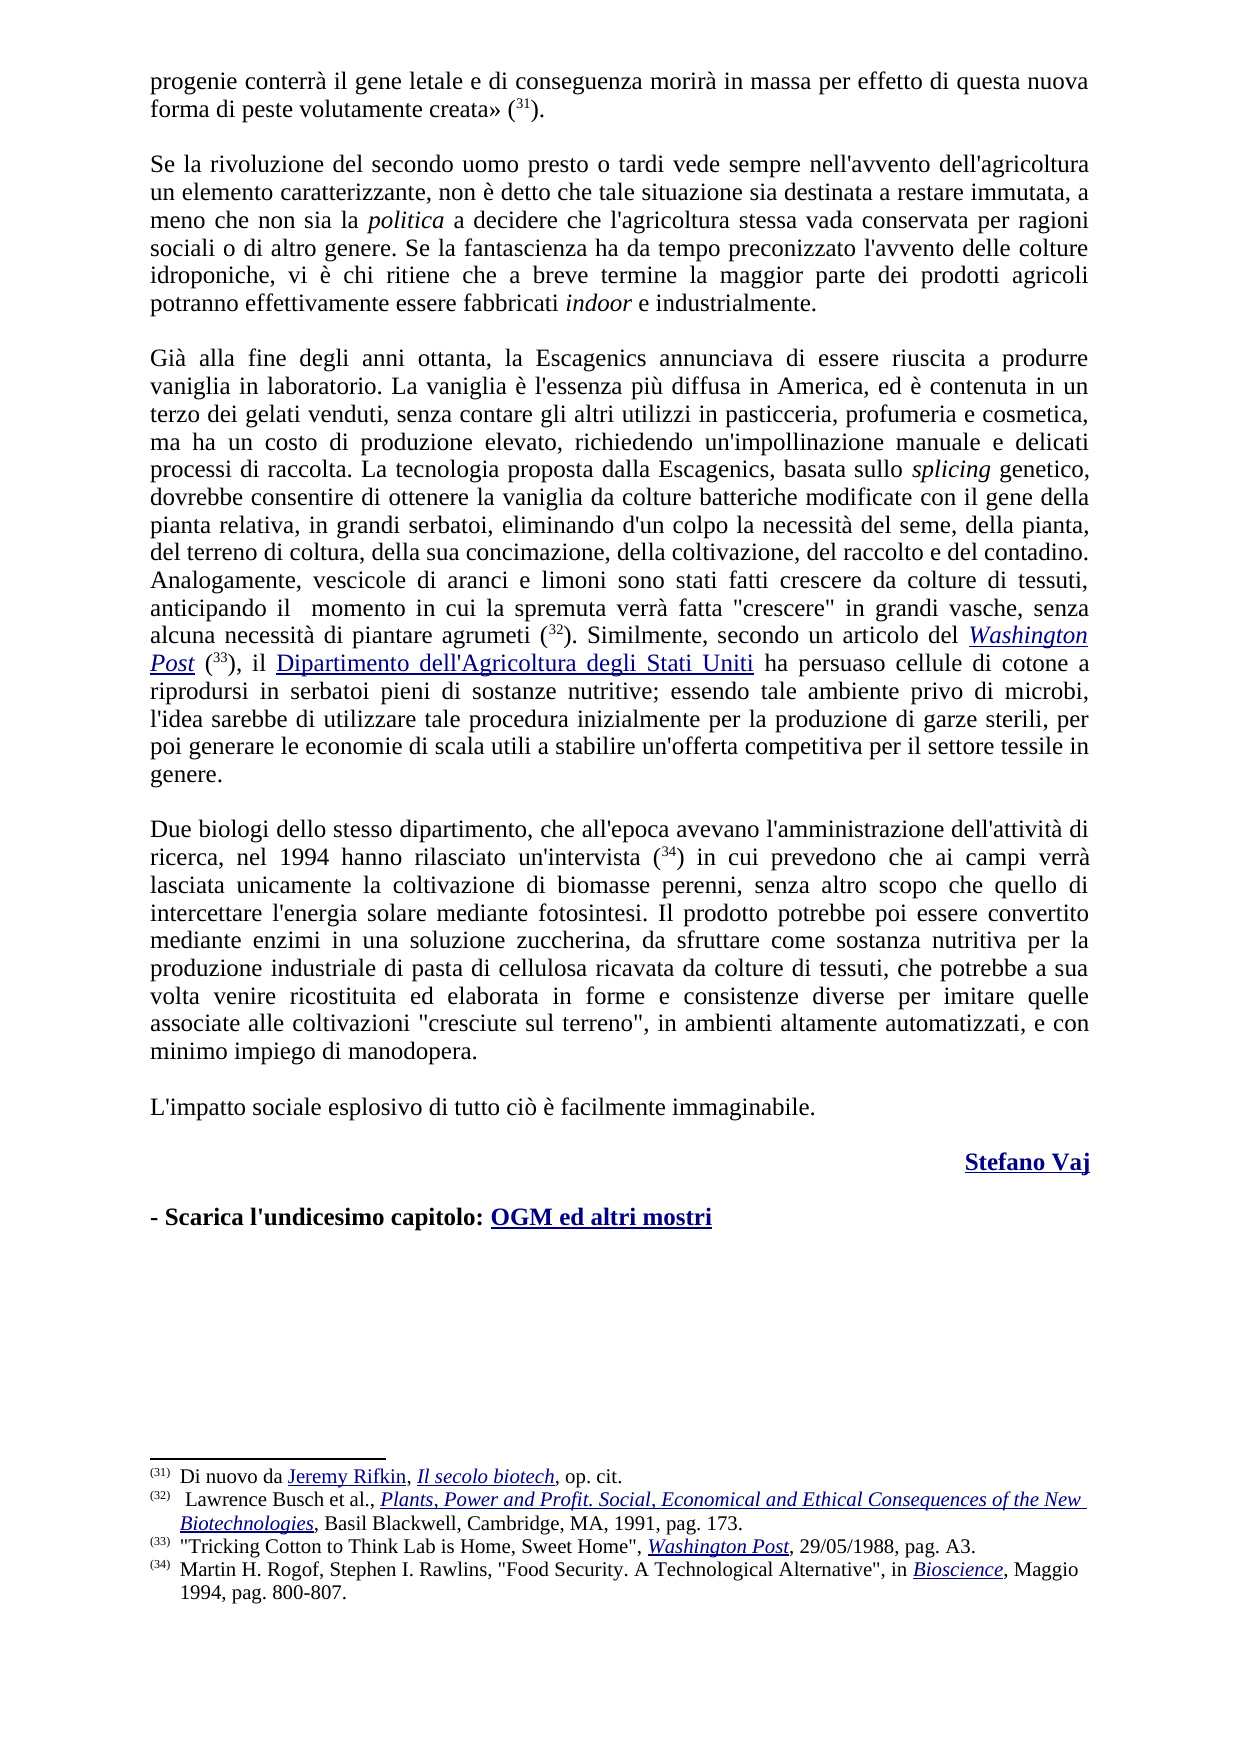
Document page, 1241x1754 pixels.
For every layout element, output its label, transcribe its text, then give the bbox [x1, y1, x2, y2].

list "Tricking Cotton to Think Lab is Home, Sweet Home", Washington Post, 29/05/1988, pag. A3. [150, 1534, 1090, 1558]
text - Scarica l'undicesimo capitolo: OGM ed altri mostri [150, 1203, 1090, 1231]
text progenie conterrà il gene letale e di conseguenza morirà in massa per effetto di questa nuova forma di peste volutamente creata» (). [150, 67, 1090, 123]
text Stefano Vaj [150, 1148, 1090, 1176]
list Di nuovo da Jeremy Rifkin, Il secolo biotech, op. cit. [150, 1465, 1090, 1488]
text Già alla fine degli anni ottanta, la Escagenics annunciava di essere riuscita a produrre vaniglia in laboratorio. La vaniglia è l'essenza più diffusa in America, ed è contenuta in un terzo dei gelati venduti, senza contare gli altri utilizzi in pasticceria, profumeria e cosmetica, ma ha un costo di produzione elevato, richiedendo un'impollinazione manuale e delicati processi di raccolta. La tecnologia proposta dalla Escagenics, basata sullo splicing genetico, dovrebbe consentire di ottenere la vaniglia da colture batteriche modificate con il gene della pianta relativa, in grandi serbatoi, eliminando d'un colpo la necessità del seme, della pianta, del terreno di coltura, della sua concimazione, della coltivazione, del raccolto e del contadino. Analogamente, vescicole di aranci e limoni sono stati fatti crescere da colture di tessuti, anticipando il momento in cui la spremuta verrà fatta "crescere" in grandi vasche, senza alcuna necessità di piantare agrumeti (). Similmente, secondo un articolo del Washington Post (), il Dipartimento dell'Agricoltura degli Stati Uniti ha persuaso cellule di cotone a riprodursi in serbatoi pieni di sostanze nutritive; essendo tale ambiente privo di microbi, l'idea sarebbe di utilizzare tale procedura inizialmente per la produzione di garze sterili, per poi generare le economie di scala utili a stabilire un'offerta competitiva per il settore tessile in genere. [150, 344, 1090, 788]
text L'impatto sociale esplosivo di tutto ciò è facilmente immaginabile. [150, 1093, 1090, 1120]
text Due biologi dello stesso dipartimento, che all'epoca avevano l'amministrazione dell'attività di ricerca, nel 1994 hanno rilasciato un'intervista () in cui prevedono che ai campi verrà lasciata unicamente la coltivazione di biomasse perenni, senza altro scopo che quello di intercettare l'energia solare mediante fotosintesi. Il prodotto potrebbe poi essere convertito mediante enzimi in una soluzione zuccherina, da sfruttare come sostanza nutritiva per la produzione industriale di pasta di cellulosa ricavata da colture di tessuti, che potrebbe a sua volta venire ricostituita ed elaborata in forme e consistenze diverse per imitare quelle associate alle coltivazioni "cresciute sul terreno", in ambienti altamente automatizzati, e con minimo impiego di manodopera. [150, 816, 1090, 1065]
text Se la rivoluzione del secondo uomo presto o tardi vede sempre nell'avvento dell'agricoltura un elemento caratterizzante, non è detto che tale situazione sia destinata a restare immutata, a meno che non sia la politica a decidere che l'agricoltura stessa vada conservata per ragioni sociali o di altro genere. Se la fantascienza ha da tempo preconizzato l'avvento delle colture idroponiche, vi è chi ritiene che a breve termine la maggior parte dei prodotti agricoli potranno effettivamente essere fabbricati indoor e industrialmente. [150, 151, 1090, 317]
list Lawrence Busch et al., Plants, Power and Profit. Social, Economical and Ethical Consequences of the New Biotechnologies, Basil Blackwell, Cambridge, MA, 1991, pag. 173. [150, 1488, 1090, 1534]
list Martin H. Rogof, Stephen I. Rawlins, "Food Security. A Technological Alternative", in Bioscience, Maggio 1994, pag. 800-807. [150, 1558, 1090, 1604]
